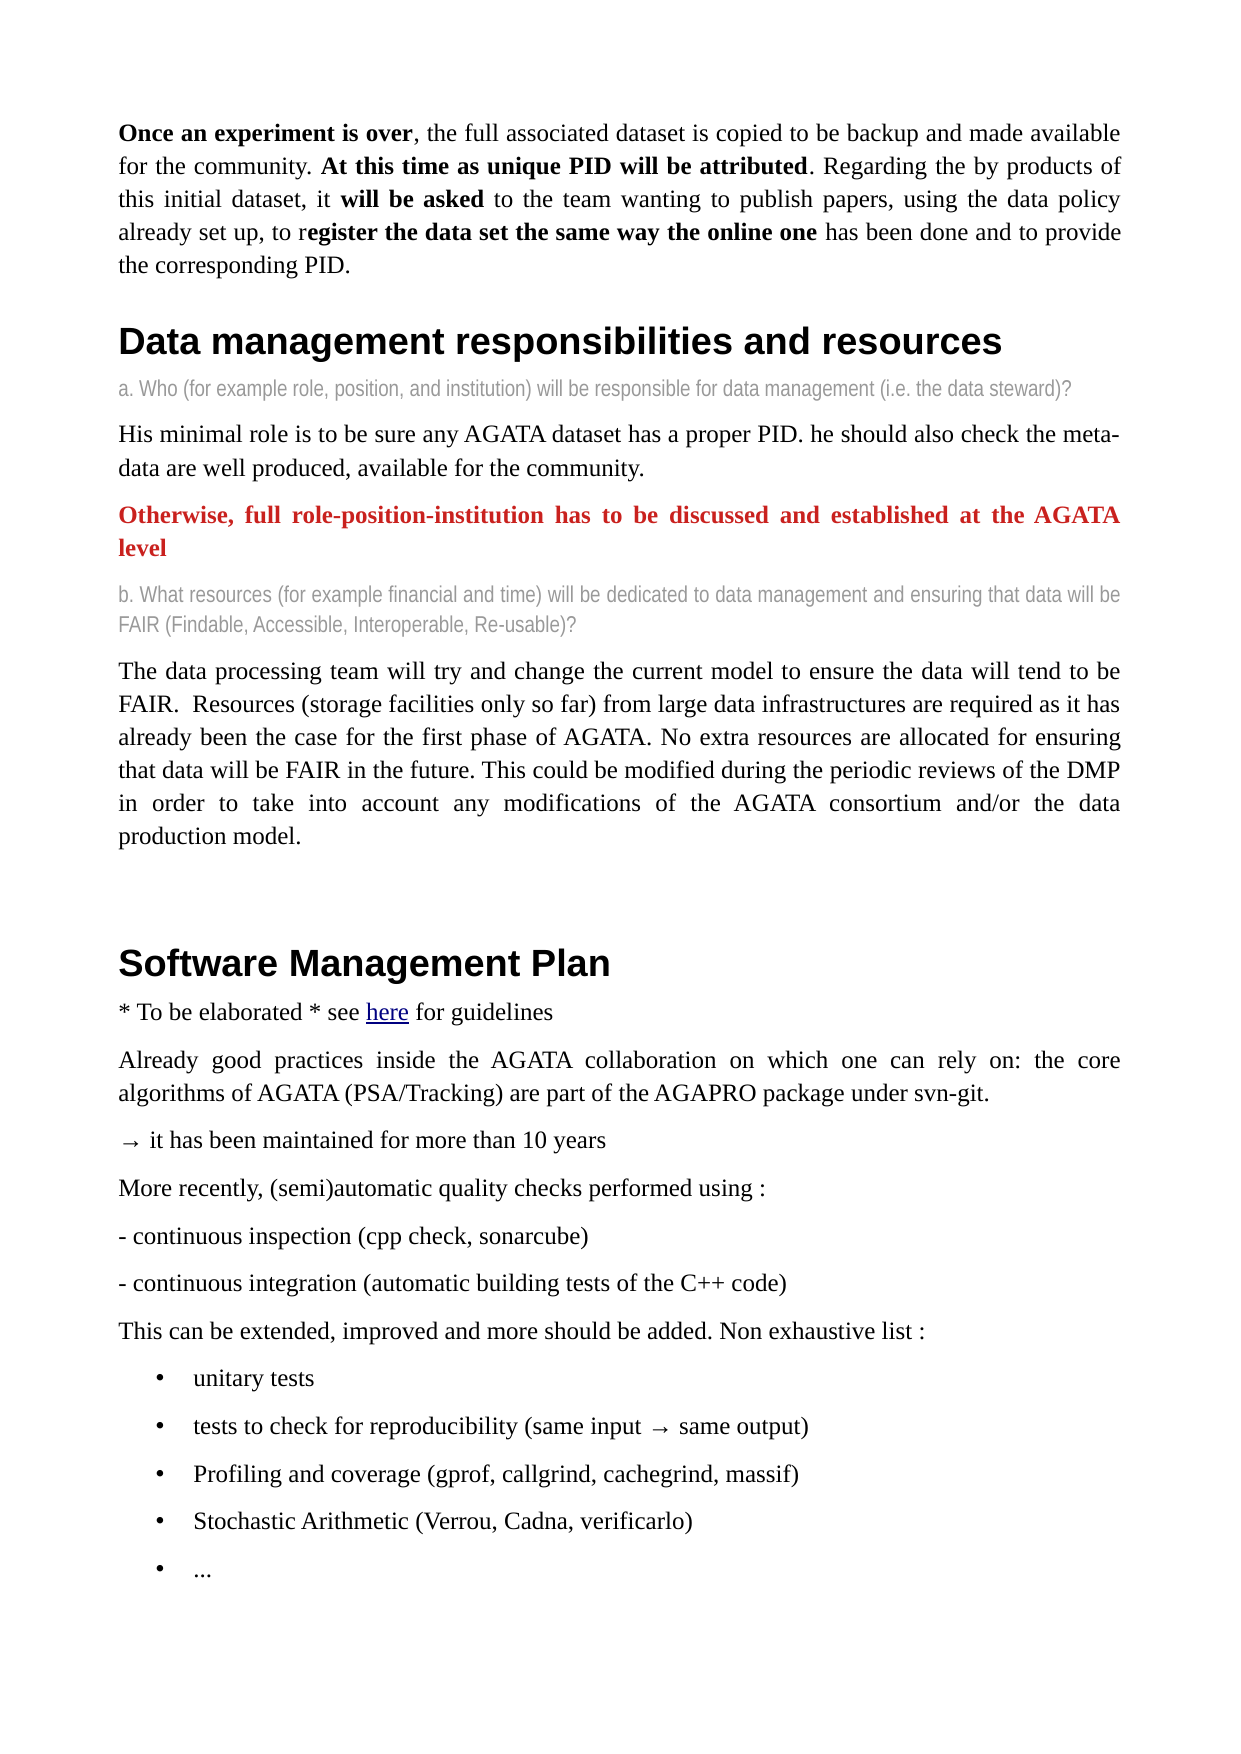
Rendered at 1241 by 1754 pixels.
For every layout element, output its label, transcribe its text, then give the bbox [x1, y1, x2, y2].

text Once an experiment is over, the full associated dataset is copied to be backup and made available for the community. At this time as unique PID will be attributed. Regarding the by products of this initial dataset, it will be asked to the team wanting to publish papers, using the data policy already set up, to register the data set the same way the online one has been done and to provide the corresponding PID. [118, 118, 1122, 279]
text - continuous integration (automatic building tests of the C++ code) [118, 1268, 1122, 1297]
list Profiling and coverage (gprof, callgrind, cachegrind, massif) [156, 1459, 1122, 1487]
text b. What resources (for example financial and time) will be dedicated to data management and ensuring that data will be FAIR (Findable, Accessible, Interoperable, Re-usable)? [118, 581, 1122, 637]
list ... [156, 1554, 1122, 1583]
text → it has been maintained for more than 10 years [118, 1126, 1122, 1154]
text Otherwise, full role-position-institution has to be discussed and established at the AGATA level [118, 500, 1122, 562]
text The data processing team will try and change the current model to ensure the data will tend to be FAIR. Resources (storage facilities only so far) from large data infrastructures are required as it has already been the case for the first phase of AGATA. No extra resources are allocated for ensuring that data will be FAIR in the future. This could be modified during the periodic reviews of the DMP in order to take into account any modifications of the AGATA consortium and/or the data production model. [118, 656, 1122, 850]
text This can be extended, improved and more should be added. Non exhaustive list : [118, 1316, 1122, 1345]
text * To be elaborated * see here for guidelines [118, 997, 1122, 1026]
list tests to check for reproducibility (same input → same output) [156, 1411, 1122, 1440]
list Stochastic Arithmetic (Verrou, Cadna, verificarlo) [156, 1506, 1122, 1535]
text - continuous inspection (cpp check, sonarcube) [118, 1221, 1122, 1249]
subtitle Software Management Plan [118, 941, 1122, 985]
text His minimal role is to be sure any AGATA dataset has a proper PID. he should also check the meta-data are well produced, available for the community. [118, 419, 1122, 481]
text Already good practices inside the AGATA collaboration on which one can rely on: the core algorithms of AGATA (PSA/Tracking) are part of the AGAPRO package under svn-git. [118, 1045, 1122, 1107]
text More recently, (semi)automatic quality checks performed using : [118, 1173, 1122, 1202]
subtitle Data management responsibilities and resources [118, 319, 1122, 362]
text a. Who (for example role, position, and institution) will be responsible for data management (i.e. the data steward)? [118, 375, 1122, 401]
list unitary tests [156, 1363, 1122, 1392]
